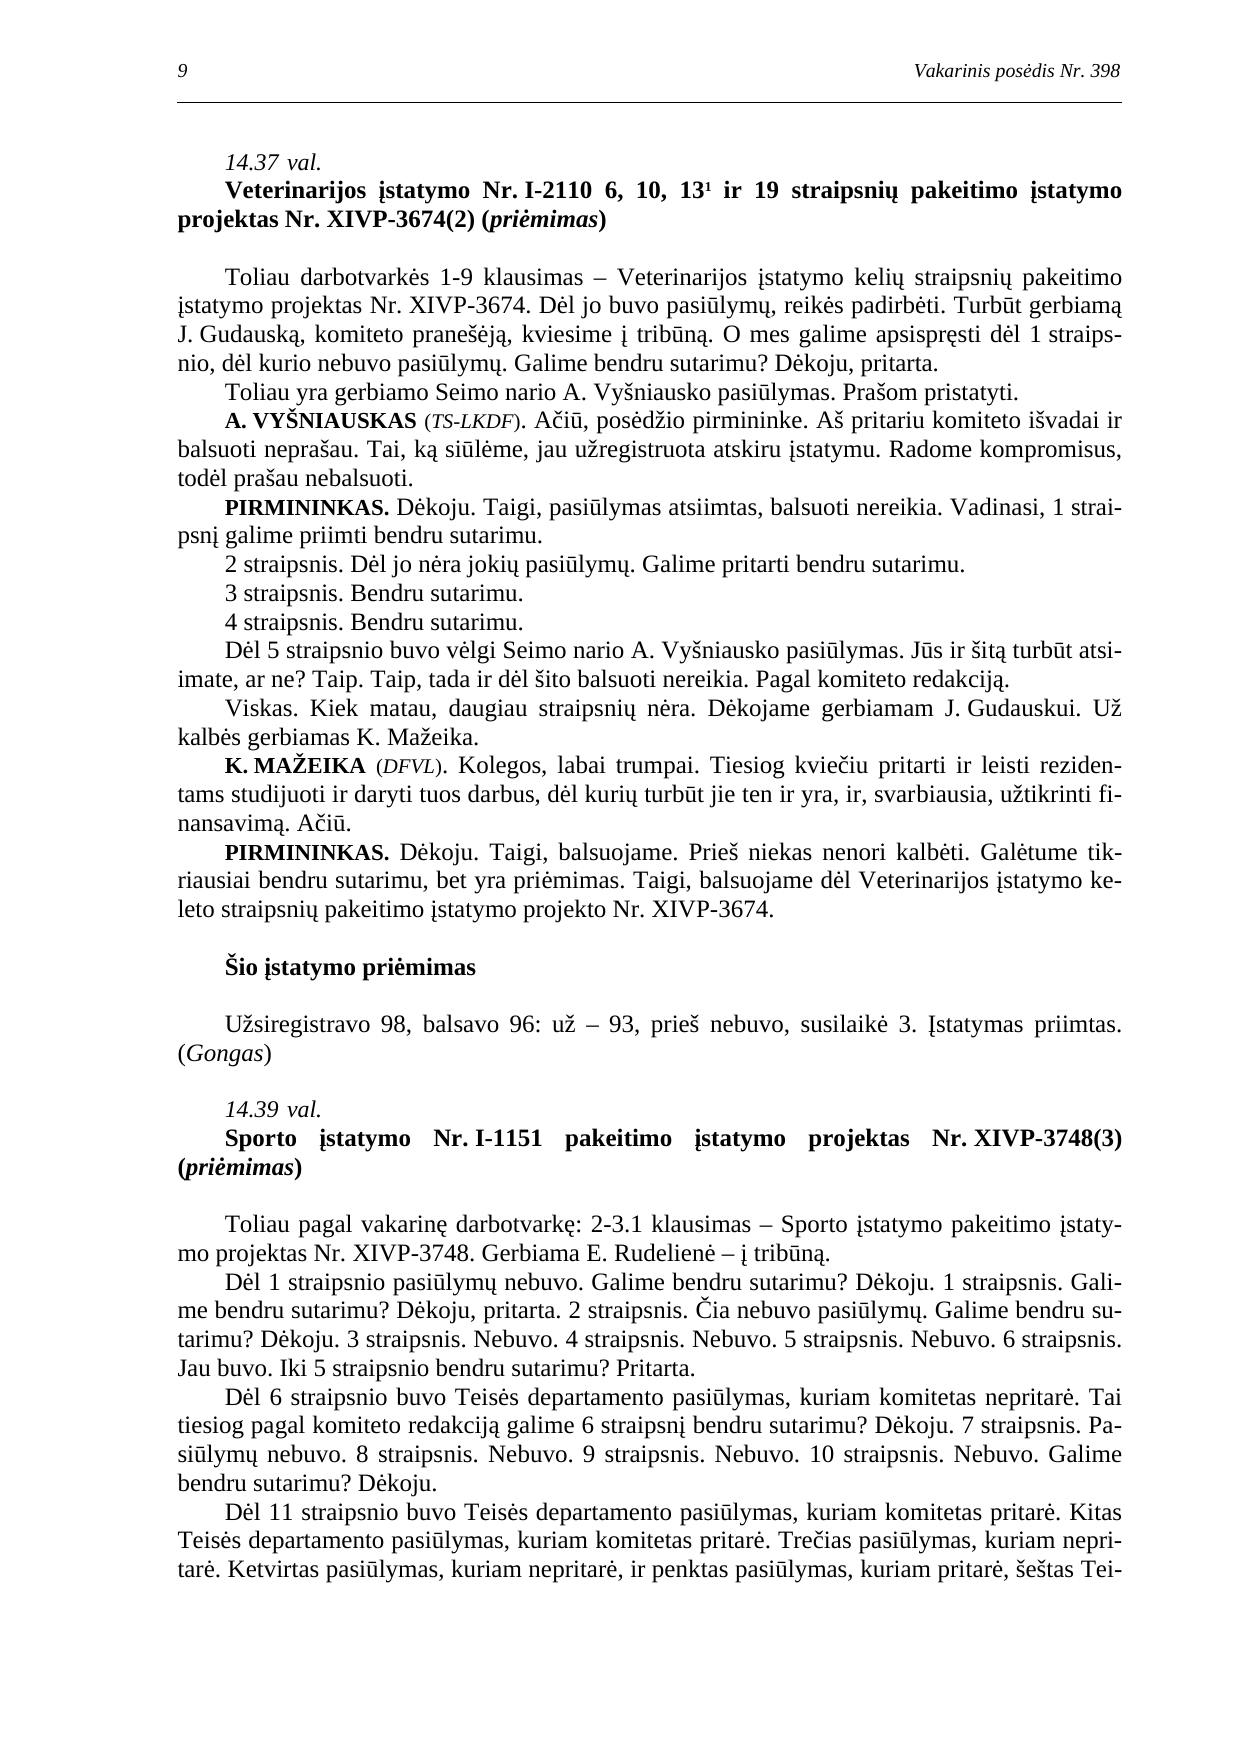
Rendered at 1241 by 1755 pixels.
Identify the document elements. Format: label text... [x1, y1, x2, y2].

text To­liau dar­bo­tvarkės 1-9 klau­si­mas – Ve­te­ri­na­ri­jos įsta­ty­mo ke­lių straips­nių pa­kei­ti­mo įsta­ty­mo pro­jek­tas Nr. XIVP-3674. Dėl jo bu­vo pa­siū­ly­mų, rei­kės pa­dir­bė­ti. Tur­būt ger­bia­mą J. Gu­daus­ką, ko­mi­te­to pra­ne­šė­ją, kvie­si­me į tri­bū­ną. O mes ga­li­me ap­si­spręs­ti dėl 1 straips­nio, dėl ku­rio ne­bu­vo pa­siū­ly­mų. Ga­li­me ben­dru su­ta­ri­mu? Dė­ko­ju, pri­tar­ta. [177, 262, 1122, 377]
text 3 straips­nis. Ben­dru su­ta­ri­mu. [177, 578, 1122, 607]
text 2 straips­nis. Dėl jo nė­ra jo­kių pa­siū­ly­mų. Ga­li­me pri­tar­ti ben­dru su­ta­ri­mu. [177, 549, 1122, 578]
text K. MAŽEIKA (DFVL). Ko­le­gos, la­bai trum­pai. Tie­siog kvie­čiu pri­tar­ti ir leis­ti re­zi­den­tams stu­di­juo­ti ir da­ry­ti tuos dar­bus, dėl ku­rių tur­būt jie ten ir yra, ir, svar­biau­sia, už­tik­rin­ti fi­nan­sa­vi­mą. Ačiū. [177, 750, 1122, 837]
text PIRMININKAS. Dė­ko­ju. Tai­gi, bal­suo­ja­me. Prieš nie­kas ne­no­ri kal­bė­ti. Ga­lė­tu­me tik­riau­siai ben­dru su­ta­ri­mu, bet yra pri­ėmi­mas. Tai­gi, bal­suo­ja­me dėl Ve­te­ri­na­ri­jos įsta­ty­mo ke­le­to straips­nių pa­kei­ti­mo įsta­ty­mo pro­jek­to Nr. XIVP-3674. [177, 837, 1122, 923]
text Spor­to įsta­ty­mo Nr. I-1151 pa­kei­ti­mo įsta­ty­mo pro­jek­tas Nr. XIVP-3748(3) (priėmimas) [177, 1123, 1122, 1180]
text Ve­te­ri­na­ri­jos įsta­ty­mo Nr. I-2110 6, 10, 131 ir 19 straips­nių pa­kei­ti­mo įsta­ty­mo projek­tas Nr. XIVP-3674(2) (pri­ėmi­mas) [177, 175, 1122, 233]
text PIRMININKAS. Dė­ko­ju. Tai­gi, pa­siū­ly­mas at­si­im­tas, bal­suo­ti ne­rei­kia. Va­di­na­si, 1 strai­ps­nį ga­li­me pri­im­ti ben­dru su­ta­ri­mu. [177, 492, 1122, 549]
text Dėl 11 straips­nio bu­vo Tei­sės de­par­ta­men­to pa­siū­ly­mas, ku­riam ko­mi­te­tas pri­ta­rė. Ki­tas Tei­sės de­par­ta­men­to pa­siū­ly­mas, ku­riam ko­mi­te­tas pri­ta­rė. Tre­čias pa­siū­ly­mas, ku­riam ne­pri­tarė. Ket­vir­tas pa­siū­ly­mas, ku­riam ne­pri­ta­rė, ir penk­tas pa­siū­ly­mas, ku­riam pri­ta­rė, šeš­tas Tei­ [177, 1497, 1122, 1583]
text Šio įsta­ty­mo pri­ėmi­mas [177, 952, 1122, 980]
text Dėl 1 straips­nio pa­siū­ly­mų ne­bu­vo. Ga­li­me ben­dru su­ta­ri­mu? Dė­ko­ju. 1 straips­nis. Ga­li­me ben­dru su­ta­ri­mu? Dė­ko­ju, pri­tar­ta. 2 straips­nis. Čia ne­bu­vo pa­siū­ly­mų. Ga­li­me ben­dru su­ta­ri­mu? Dė­ko­ju. 3 straips­nis. Ne­bu­vo. 4 straips­nis. Ne­bu­vo. 5 straips­nis. Ne­bu­vo. 6 straips­nis. Jau bu­vo. Iki 5 straips­nio ben­dru su­ta­ri­mu? Pri­tar­ta. [177, 1267, 1122, 1382]
text To­liau pa­gal va­ka­ri­nę dar­bo­tvarkę: 2-3.1 klau­si­mas – Spor­to įsta­ty­mo pa­kei­ti­mo įsta­ty­mo pro­jek­tas Nr. XIVP-3748. Ger­bia­ma E. Ru­de­lie­nė – į tri­bū­ną. [177, 1209, 1122, 1267]
text 14.39 val. [224, 1095, 1122, 1123]
text Dėl 5 straips­nio bu­vo vėl­gi Sei­mo na­rio A. Vyš­niaus­ko pa­siū­ly­mas. Jūs ir ši­tą tur­būt at­si­i­ma­te, ar ne? Taip. Taip, ta­da ir dėl ši­to bal­suo­ti ne­rei­kia. Pa­gal ko­mi­te­to re­dak­ci­ją. [177, 635, 1122, 693]
text To­liau yra ger­bia­mo Sei­mo na­rio A. Vyš­niaus­ko pa­siū­ly­mas. Pra­šom pri­sta­ty­ti. [177, 377, 1122, 405]
text Vis­kas. Kiek ma­tau, dau­giau straips­nių nė­ra. Dė­ko­ja­me ger­bia­mam J. Gu­daus­kui. Už kal­bės ger­bia­mas K. Ma­žei­ka. [177, 693, 1122, 750]
text Dėl 6 straips­nio bu­vo Tei­sės de­par­ta­men­to pa­siū­ly­mas, ku­riam ko­mi­te­tas ne­pri­ta­rė. Tai tie­siog pa­gal ko­mi­te­to re­dak­ci­ją ga­li­me 6 straips­nį ben­dru su­ta­ri­mu? Dė­ko­ju. 7 straips­nis. Pa­siū­ly­mų ne­bu­vo. 8 straips­nis. Ne­bu­vo. 9 straips­nis. Ne­bu­vo. 10 straips­nis. Ne­bu­vo. Ga­li­me ben­dru su­ta­ri­mu? Dė­ko­ju. [177, 1382, 1122, 1497]
text 4 straips­nis. Ben­dru su­ta­ri­mu. [177, 607, 1122, 635]
text Už­si­re­gist­ra­vo 98, bal­sa­vo 96: už – 93, prieš ne­bu­vo, su­si­lai­kė 3. Įsta­ty­mas pri­im­tas. (Gon­gas) [177, 1009, 1122, 1067]
text 14.37 val. [224, 148, 1122, 175]
text A. VYŠNIAUSKAS (TS-LKDF). Ačiū, po­sė­džio pir­mi­nin­ke. Aš pri­ta­riu ko­mi­te­to iš­va­dai ir bal­suo­ti ne­pra­šau. Tai, ką siū­lė­me, jau už­re­gist­ruo­ta at­ski­ru įsta­ty­mu. Ra­do­me kom­pro­mi­sus, to­dėl pra­šau ne­bal­suo­ti. [177, 405, 1122, 492]
